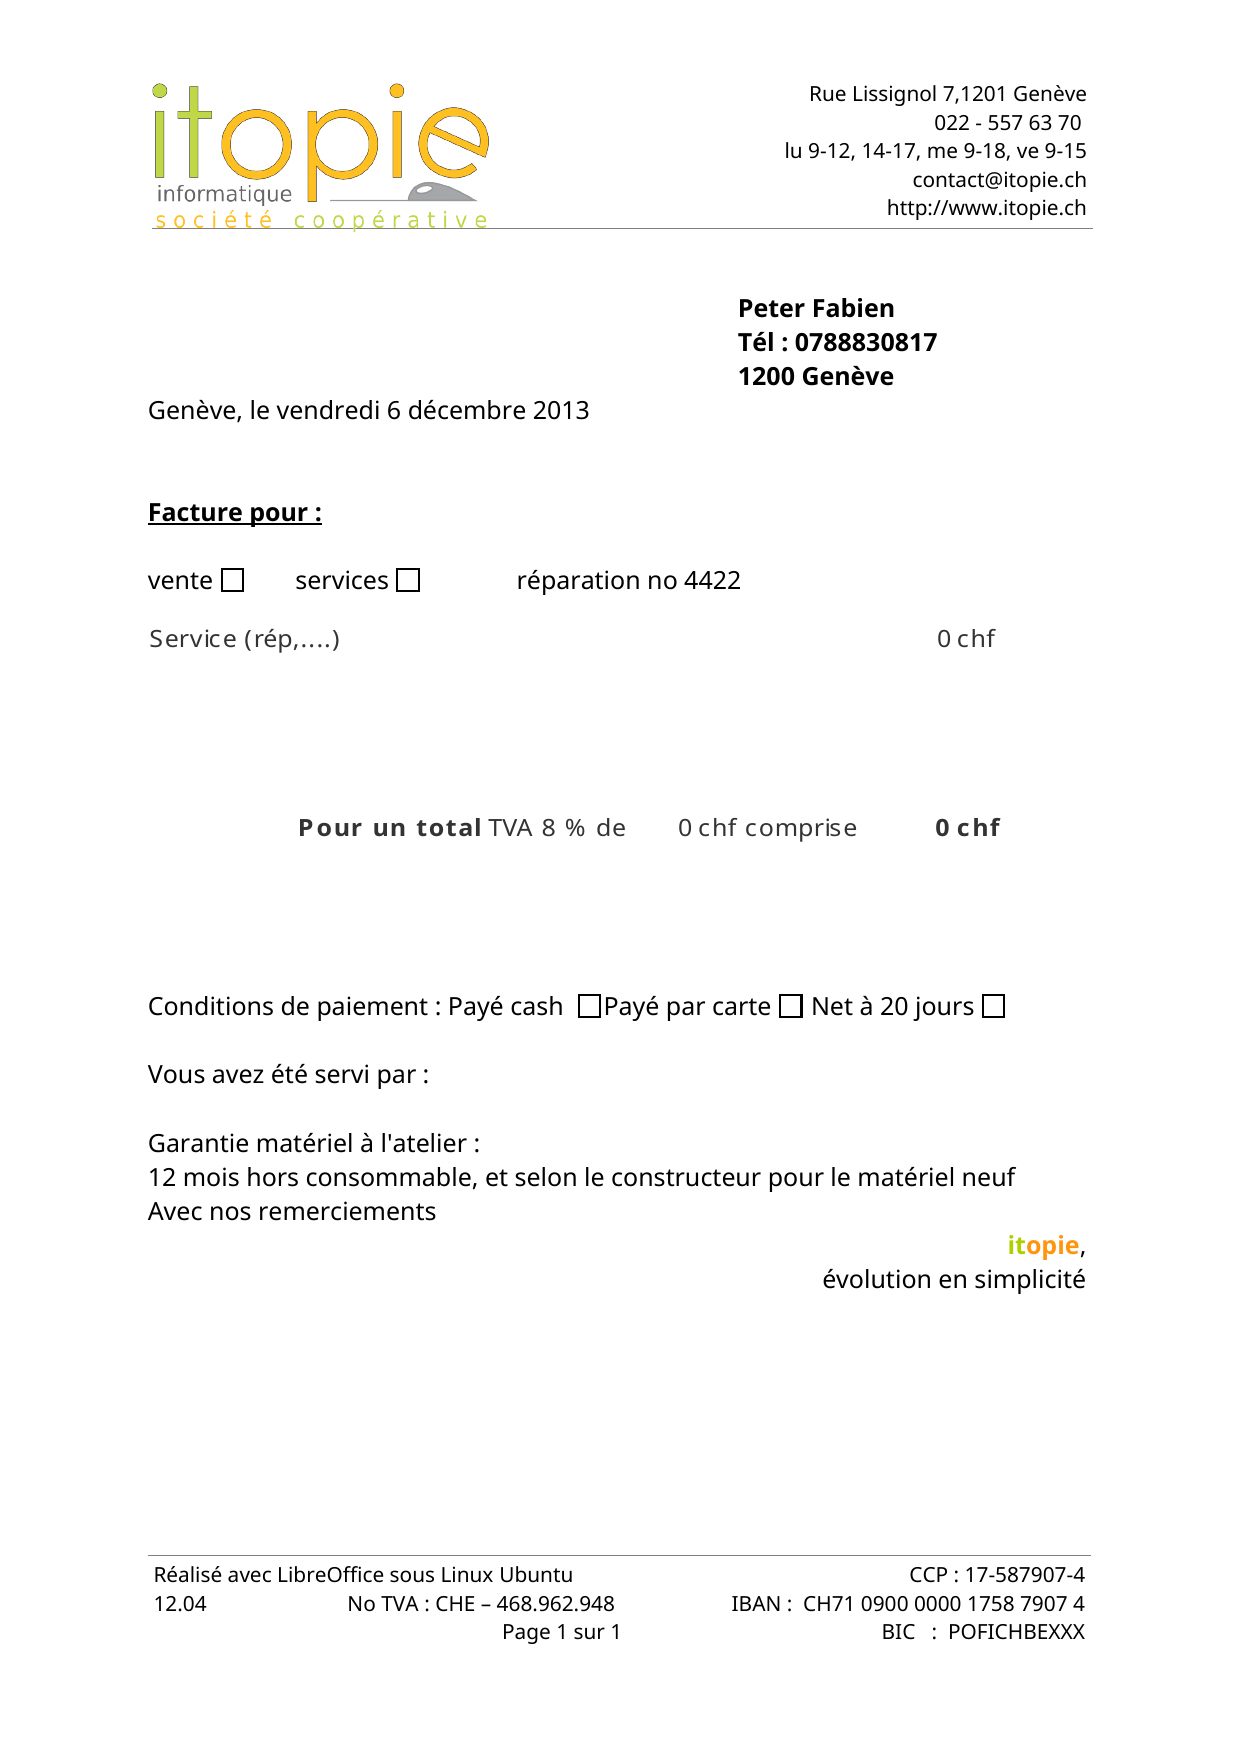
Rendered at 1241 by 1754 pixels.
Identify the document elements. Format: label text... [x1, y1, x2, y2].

text 1200 Genève [148, 358, 1093, 392]
text itopie, [148, 1227, 1093, 1262]
picture [138, 72, 500, 244]
text Vous avez été servi par : [148, 1057, 1093, 1091]
text Conditions de paiement : Payé cash Payé par carte Net à 20 jours [148, 989, 1093, 1023]
text Garantie matériel à l'atelier : [148, 1125, 1093, 1159]
text 12 mois hors consommable, et selon le constructeur pour le matériel neuf [148, 1159, 1093, 1193]
text Tél : 0788830817 [148, 324, 1093, 358]
text vente services réparation no 4422 [148, 563, 1093, 597]
text évolution en simplicité [148, 1262, 1093, 1296]
text Peter Fabien [148, 290, 1093, 324]
text Genève, le vendredi 6 décembre 2013 [148, 392, 1093, 427]
text Avec nos remerciements [148, 1193, 1093, 1227]
text Facture pour : [148, 495, 1093, 529]
